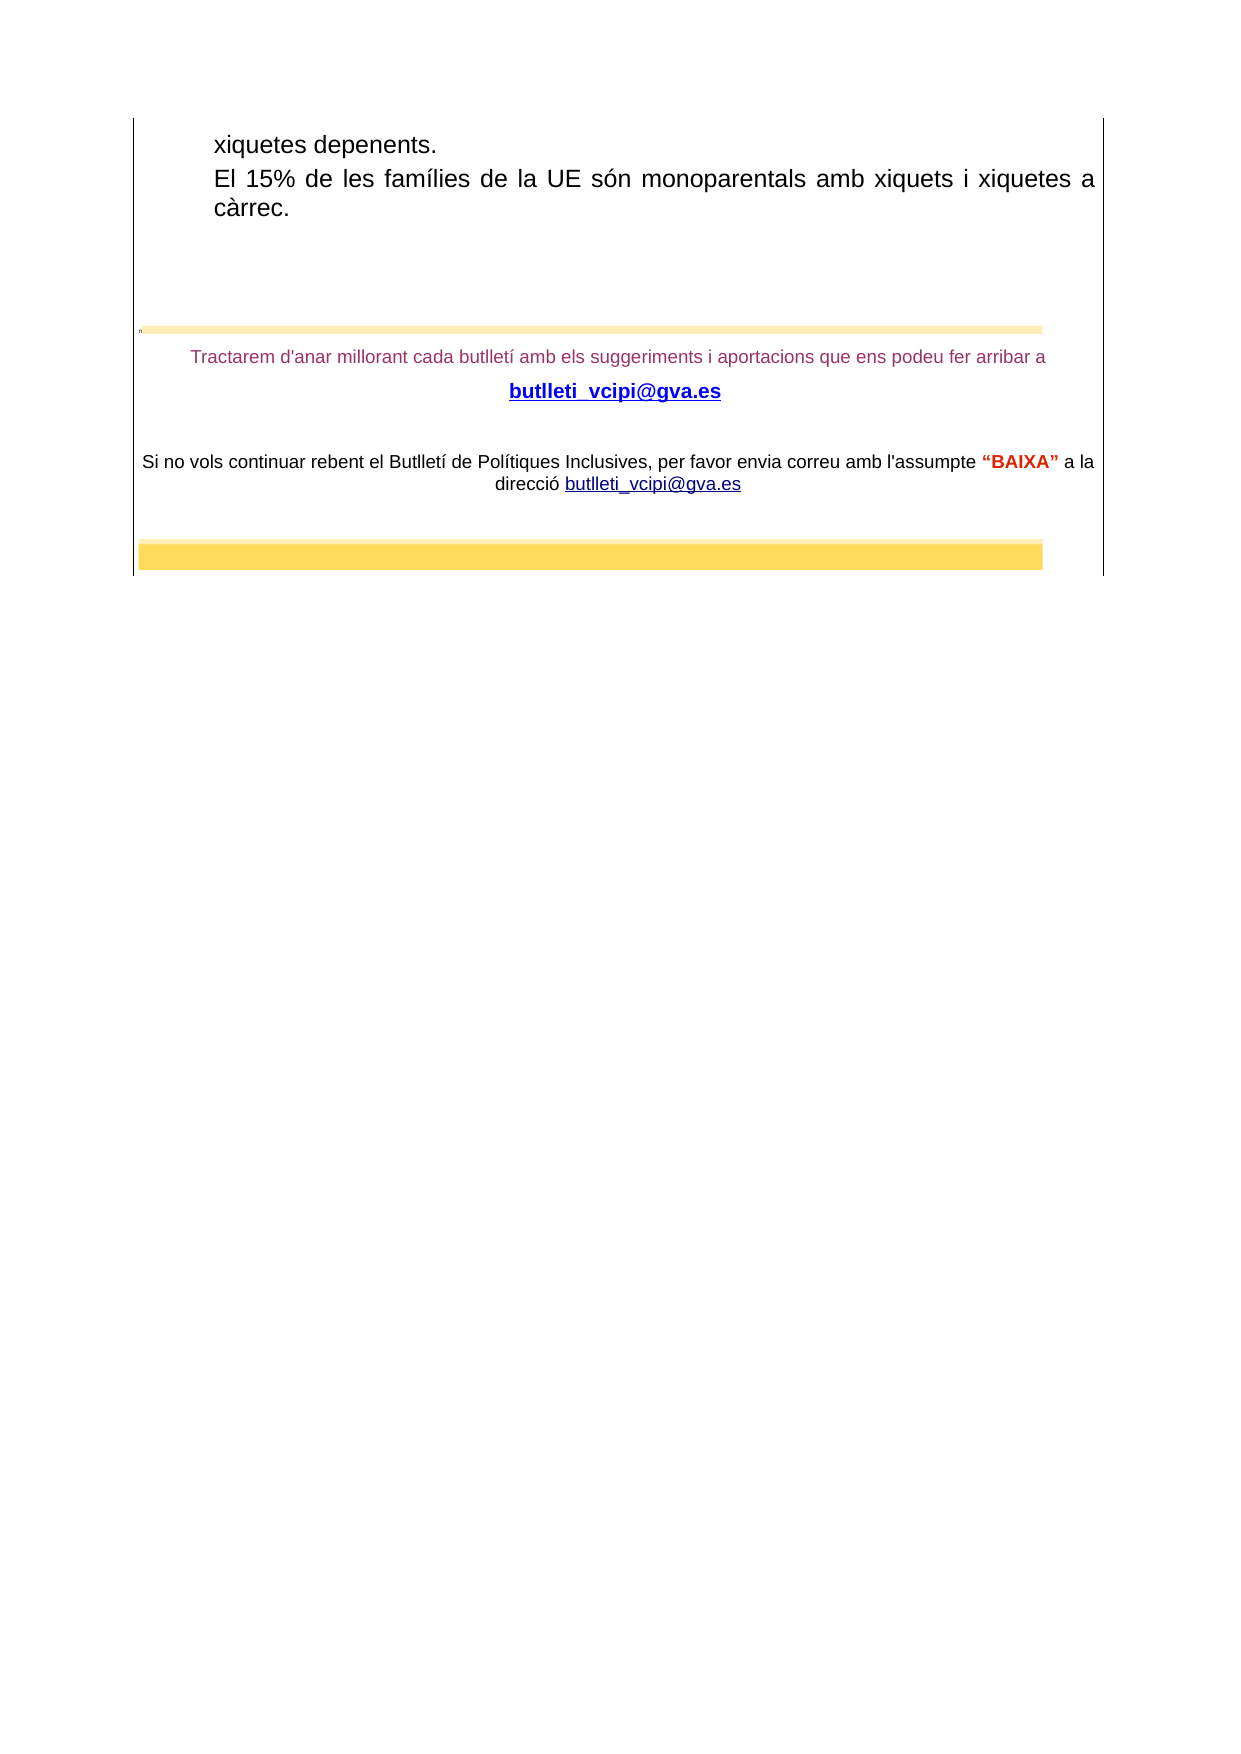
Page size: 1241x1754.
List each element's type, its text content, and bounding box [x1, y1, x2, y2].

table_cell n [134, 309, 1103, 340]
table_cell xiquetes depenents. El 15% de les famílies de la UE són monoparentals amb xiquets i xiquetes a càrrec. [134, 118, 1103, 309]
picture [142, 314, 1043, 334]
table_cell Tractarem d'anar millorant cada butlletí amb els suggeriments i aportacions que ens podeu fer arribar a butlleti_vcipi@gva.es Si no vols continuar rebent el Butlletí de Polítiques Inclusives, per favor envia correu amb l'assumpte “BAIXA” a la direcció butlleti_vcipi@gva.es [134, 340, 1103, 534]
picture [138, 539, 1043, 570]
table_cell [134, 534, 1103, 576]
